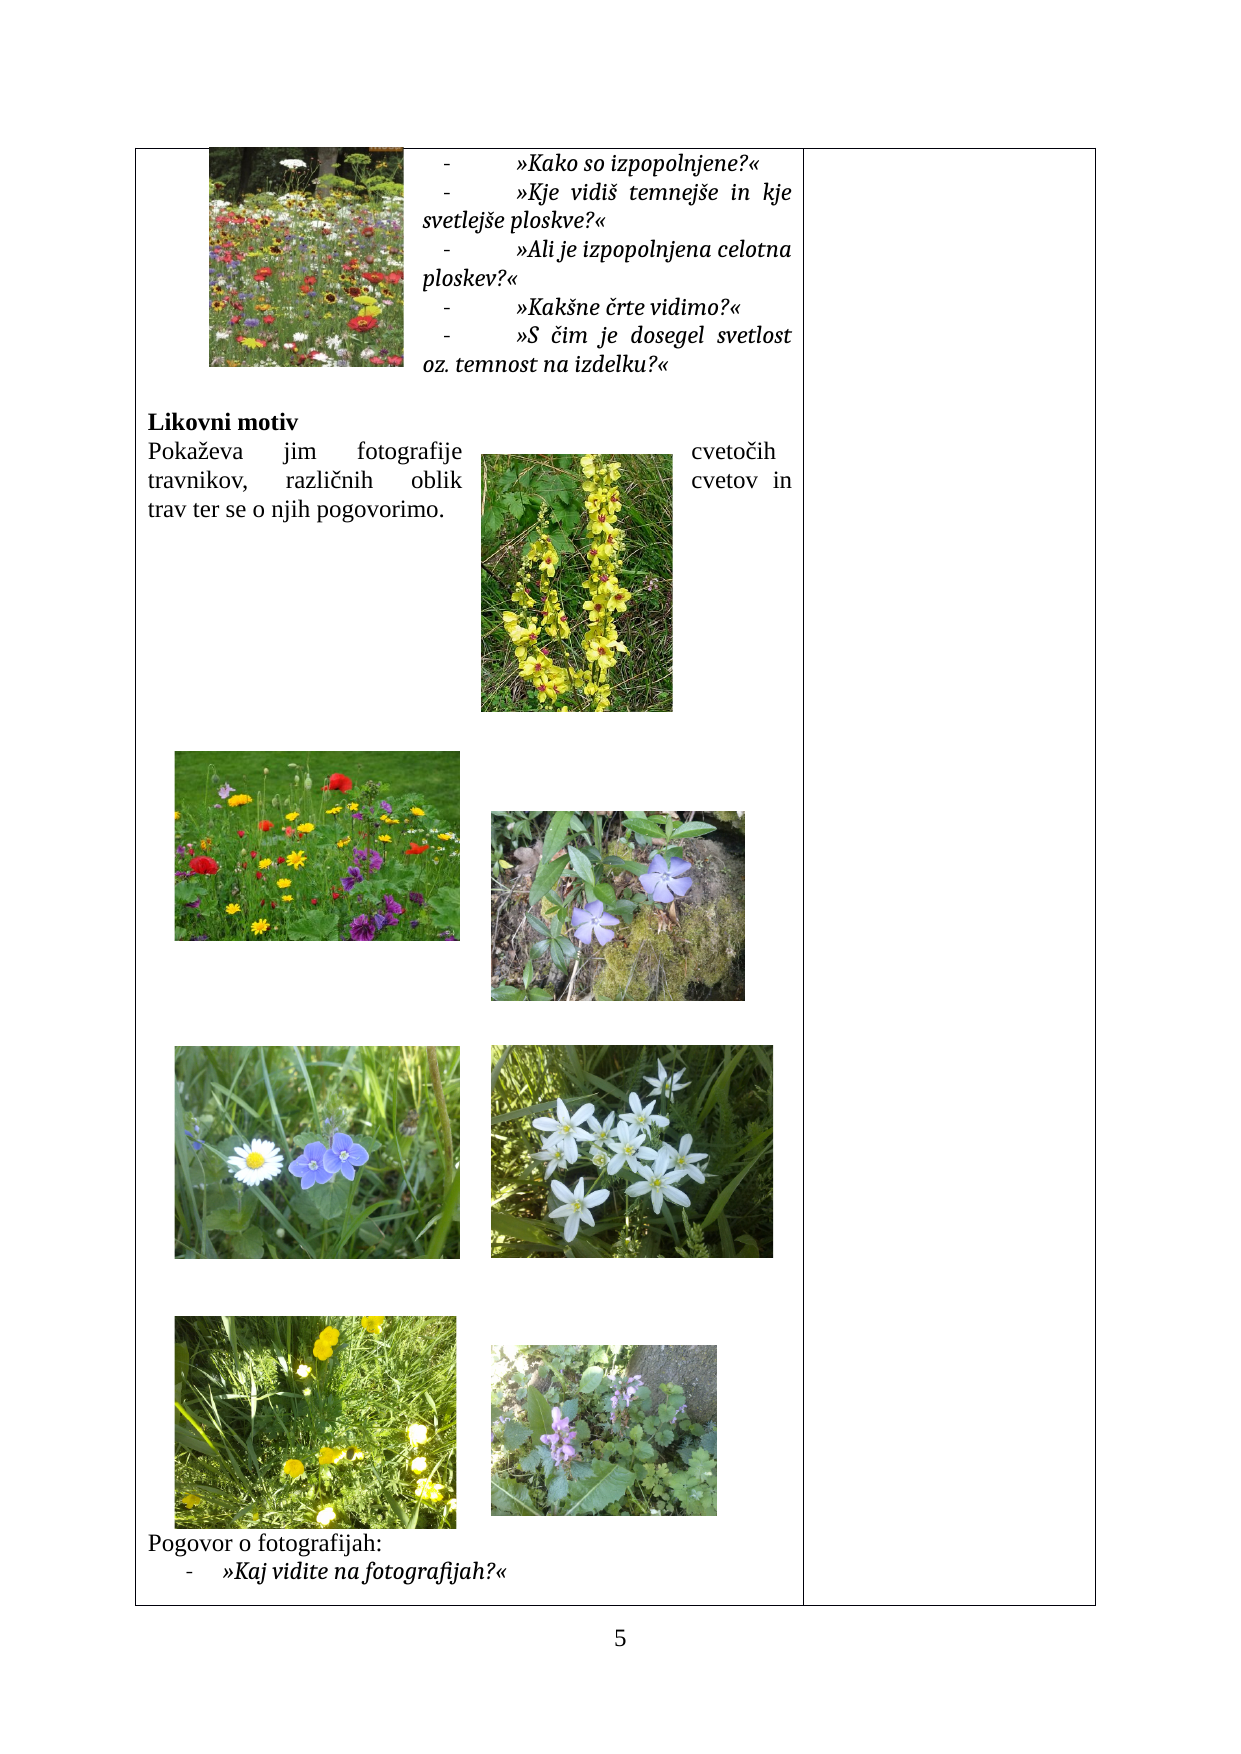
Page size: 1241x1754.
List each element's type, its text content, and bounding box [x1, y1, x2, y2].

table_cell Frontalna oblika Metoda razgovora Metoda prikazovanja Metoda demonstracije Metoda pogovora Frontalna oblika Metoda razgovora Metoda estetske komunikacije Individualna oblika Metoda risanja Metoda praktičnega likovnega izražanja Metoda razgovora [804, 149, 1095, 1605]
picture [491, 811, 745, 1001]
picture [481, 454, 673, 712]
picture [174, 751, 460, 941]
table_cell UVODNA MOTIVACIJA (Kognitivna učna strategija) Učence povabiva, da si prinesejo stole in se posedejo v polkrog. Razdeliva jim razrezane koščke dveh reprodukcij. Nato ti dve reprodukciji pokaževa učencem in ju pritrdiva na tablo, vsak pride svoj košček zalepit pod tisto reprodukcijo pod katero spada njihov košček. Vincent Van Gogh - Fishing boats on the Beach (Ribiški čolni na plaži) Vincente Van Gogh: Hiša 1888 Pogovorimo se v čem se ti dve reprodukciji razlikujeta. »Po čem ste vedeli, pod katero reprodukcijo spada vaš košček?« Pokažejo tri različne svetle ploskve in tri različne temne ploskve. Pokaževa eno ploskev učenci poiščejo in pokažejo temnejšo in svetlejšo ploskev. »Kakšne barve sta uporabljala umetnika?« Ko se pogovorimo o vseh razlikah na risbi, učencem predstaviva risarske materiale. Na mizi je več risarskih materialov, en učenec pride in jih razdeli med trde in tekoče. POGOVOR O LIKOVNI NALOGI Pogovorimo o lastnostih risanja z flomastrom. »Med kakšne risarske materiale spada flomaster?« »Kakšne flomastre poznate?« »Na kakšno podlago rišemo z flomastrom?« »Kaj vse lahko rišemo z flomastrom?« Demonstracija »Kakšne vrste črt poznate?« Učenci na večji bel list, ki je pritrjen na tabli, narišejo različne vrste črt. Ko spoznamo vse vrste črt, učence vprašava, katero ploskev bi lahko zapolnili in kako? Določiva učenca, ki bo zapolnil ploskev s točkami in črtami. Spoznamo, da so lahko ploskve izpopolnjene svetlo ali temno. Učencem pokaževa kako so risali umetniki. Reprodukcije pritrdimo na tablo. Vincent Van Gogh, Entrance Gate to a Farm with Haystacks (Vhodna vrata na kmetiji) Henri Matisse, Variations of Still Life with Magnoli (Različica tihožitja z magnolijami) Reprodukciji med seboj primerjamo. »Kaj vidite na reprodukcijah?« »V čem se razlikujeta?« »Kaj je posebnega na njima?« »Kakšne ploskve vidimo?« »Kako so izpopolnjene?« »Kje vidiš temnejše in kje svetlejše ploskve?« »Ali je izpopolnjena celotna ploskev?« »Kakšne črte vidimo?« »S čim je dosegel svetlost oz. temnost na izdelku?« Likovni motiv Pokaževa jim fotografije cvetočih travnikov, različnih oblik cvetov in trav ter se o njih pogovorimo. Pogovor o fotografijah: »Kaj vidite na fotografijah?« »Kaj vse najdemo na travniku?« »Kakšni so listi, trave?« »Kakšne oblike so cvetovi?« »Ali katera oblika izstopa?« »Se kje oblike ponavljajo?« »Menite, da bi lahko cvetoči travnik narisali tudi z eno barvo? Kako pa bi ga narisali?« Sledi napoved smotra. NAPOVED SMOTRA »Danes boste s tekočim risarskim materialom – flomastrom, na gladko risalno podlago narisali cvetoči travnik« Pri tem boste pozorni na: Vrste črt Svetlo in temno izpopolnjene ploskve Zapolnitev formata Izvirnost Ne uporabljate šablon NAPOTKI ZA DELO IN KONKRETIZACIJA LIKOVNE NALOGE Učencem naročiva, da si pred delom zaščitijo delovno površino z časopisnim papirjem. Učencem naročiva, da rišejo na gladko podlago. Učenem naročiva, naj se najprej na zadnjo stran risalnega lista podpišejo. Učence opozoriva naj uporabljajo samo eno barvo flomastra. PRAKTIČNO DELO UČENCEV Učeni delajo individualno, med delom jim svetujeva ter jih vzpodbujava. Učenci, ki predčasno končajo dobijo dodatno zaposlitev (sestavljanko in križanko). LIKOVNO VREDNOTENJE Učenci svoje risbe prinesejo pred tablo, skupaj jih pritrdimo. Posedejo se v polkrog. Skupaj jih vrednotimo po danih merilih. »Kaj smo danes počeli?« »Na kaj smo morali biti pozorni pri risanju z flomastrom?« »Katera risba izstopa? Zakaj?« »Kje je zapolnjena celotna površina?« » Kje bi morali še kaj dodati?« »Katera risba je najbolj izvirna? Je kje opazno podvajanje?« [136, 149, 803, 454]
picture [174, 1046, 460, 1259]
picture [491, 1045, 774, 1258]
table_cell UVODNA MOTIVACIJA (Kognitivna učna strategija) Učence povabiva, da si prinesejo stole in se posedejo v polkrog. Razdeliva jim razrezane koščke dveh reprodukcij. Nato ti dve reprodukciji pokaževa učencem in ju pritrdiva na tablo, vsak pride svoj košček zalepit pod tisto reprodukcijo pod katero spada njihov košček. Vincent Van Gogh - Fishing boats on the Beach (Ribiški čolni na plaži) Vincente Van Gogh: Hiša 1888 Pogovorimo se v čem se ti dve reprodukciji razlikujeta. »Po čem ste vedeli, pod katero reprodukcijo spada vaš košček?« Pokažejo tri različne svetle ploskve in tri različne temne ploskve. Pokaževa eno ploskev učenci poiščejo in pokažejo temnejšo in svetlejšo ploskev. »Kakšne barve sta uporabljala umetnika?« Ko se pogovorimo o vseh razlikah na risbi, učencem predstaviva risarske materiale. Na mizi je več risarskih materialov, en učenec pride in jih razdeli med trde in tekoče. POGOVOR O LIKOVNI NALOGI Pogovorimo o lastnostih risanja z flomastrom. »Med kakšne risarske materiale spada flomaster?« »Kakšne flomastre poznate?« »Na kakšno podlago rišemo z flomastrom?« »Kaj vse lahko rišemo z flomastrom?« Demonstracija »Kakšne vrste črt poznate?« Učenci na večji bel list, ki je pritrjen na tabli, narišejo različne vrste črt. Ko spoznamo vse vrste črt, učence vprašava, katero ploskev bi lahko zapolnili in kako? Določiva učenca, ki bo zapolnil ploskev s točkami in črtami. Spoznamo, da so lahko ploskve izpopolnjene svetlo ali temno. Učencem pokaževa kako so risali umetniki. Reprodukcije pritrdimo na tablo. Vincent Van Gogh, Entrance Gate to a Farm with Haystacks (Vhodna vrata na kmetiji) Henri Matisse, Variations of Still Life with Magnoli (Različica tihožitja z magnolijami) Reprodukciji med seboj primerjamo. »Kaj vidite na reprodukcijah?« »V čem se razlikujeta?« »Kaj je posebnega na njima?« »Kakšne ploskve vidimo?« »Kako so izpopolnjene?« »Kje vidiš temnejše in kje svetlejše ploskve?« »Ali je izpopolnjena celotna ploskev?« »Kakšne črte vidimo?« »S čim je dosegel svetlost oz. temnost na izdelku?« Likovni motiv Pokaževa jim fotografije cvetočih travnikov, različnih oblik cvetov in trav ter se o njih pogovorimo. Pogovor o fotografijah: »Kaj vidite na fotografijah?« »Kaj vse najdemo na travniku?« »Kakšni so listi, trave?« »Kakšne oblike so cvetovi?« »Ali katera oblika izstopa?« »Se kje oblike ponavljajo?« »Menite, da bi lahko cvetoči travnik narisali tudi z eno barvo? Kako pa bi ga narisali?« Sledi napoved smotra. NAPOVED SMOTRA »Danes boste s tekočim risarskim materialom – flomastrom, na gladko risalno podlago narisali cvetoči travnik« Pri tem boste pozorni na: Vrste črt Svetlo in temno izpopolnjene ploskve Zapolnitev formata Izvirnost Ne uporabljate šablon NAPOTKI ZA DELO IN KONKRETIZACIJA LIKOVNE NALOGE Učencem naročiva, da si pred delom zaščitijo delovno površino z časopisnim papirjem. Učencem naročiva, da rišejo na gladko podlago. Učenem naročiva, naj se najprej na zadnjo stran risalnega lista podpišejo. Učence opozoriva naj uporabljajo samo eno barvo flomastra. PRAKTIČNO DELO UČENCEV Učeni delajo individualno, med delom jim svetujeva ter jih vzpodbujava. Učenci, ki predčasno končajo dobijo dodatno zaposlitev (sestavljanko in križanko). LIKOVNO VREDNOTENJE Učenci svoje risbe prinesejo pred tablo, skupaj jih pritrdimo. Posedejo se v polkrog. Skupaj jih vrednotimo po danih merilih. »Kaj smo danes počeli?« »Na kaj smo morali biti pozorni pri risanju z flomastrom?« »Katera risba izstopa? Zakaj?« »Kje je zapolnjena celotna površina?« » Kje bi morali še kaj dodati?« »Katera risba je najbolj izvirna? Je kje opazno podvajanje?« [136, 455, 803, 1528]
picture [174, 1316, 457, 1529]
picture [491, 1345, 717, 1516]
picture [209, 147, 404, 367]
